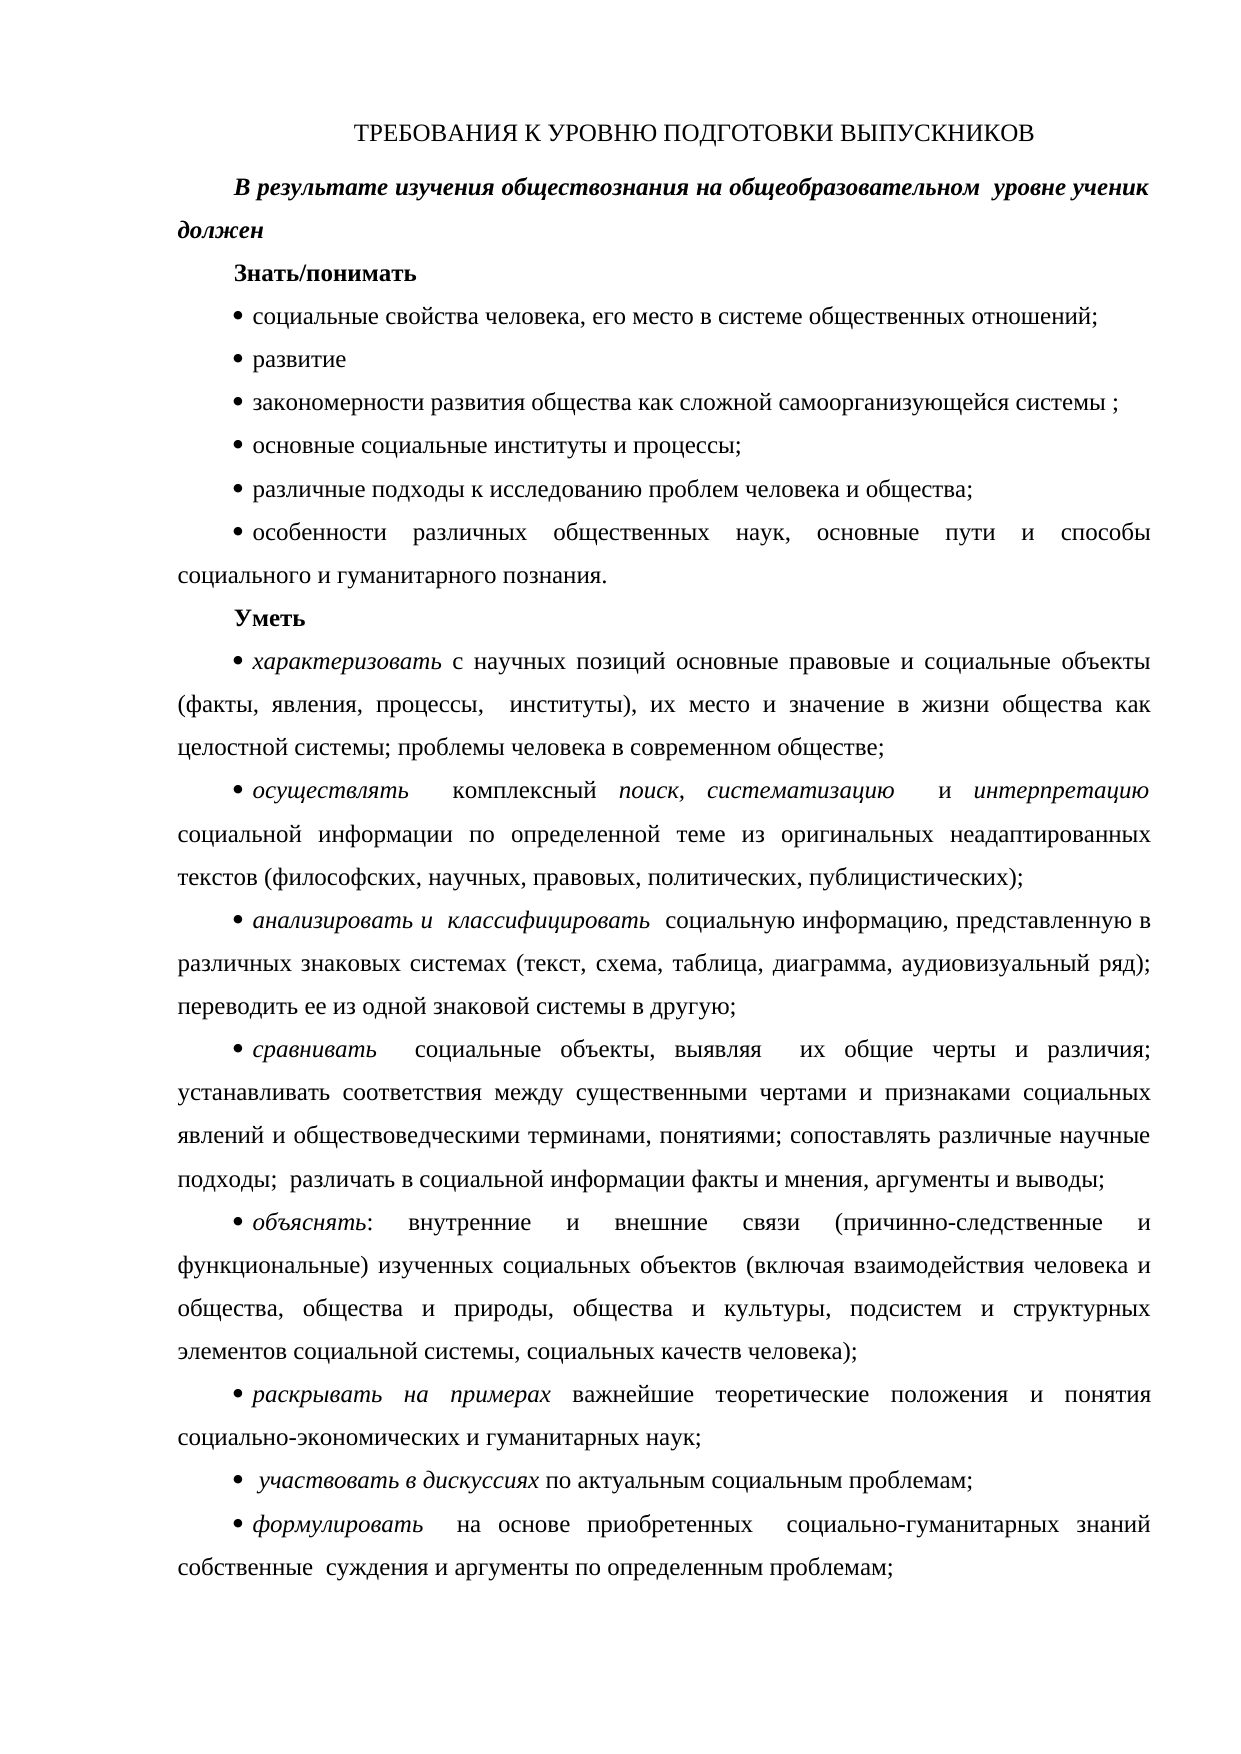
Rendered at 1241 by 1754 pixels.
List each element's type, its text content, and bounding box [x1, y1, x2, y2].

list особенности различных общественных наук, основные пути и способы социального и гуманитарного познания. [177, 517, 1152, 589]
list раскрывать на примерах важнейшие теоретические положения и понятия социально-экономических и гуманитарных наук; [177, 1379, 1152, 1451]
subtitle ТРЕБОВАНИЯ К УРОВНЮ ПОДГОТОВКИ ВЫПУСКНИКОВ [237, 118, 1152, 147]
list сравнивать социальные объекты, выявляя их общие черты и различия; устанавливать соответствия между существенными чертами и признаками социальных явлений и обществоведческими терминами, понятиями; сопоставлять различные научные подходы; различать в социальной информации факты и мнения, аргументы и выводы; [177, 1034, 1152, 1192]
list анализировать и классифицировать социальную информацию, представленную в различных знаковых системах (текст, схема, таблица, диаграмма, аудиовизуальный ряд); переводить ее из одной знаковой системы в другую; [177, 905, 1152, 1020]
text Знать/понимать [177, 258, 1152, 287]
text Уметь [177, 603, 1152, 632]
list формулировать на основе приобретенных социально-гуманитарных знаний собственные суждения и аргументы по определенным проблемам; [177, 1509, 1152, 1581]
list осуществлять комплексный поиск, систематизацию и интерпретацию социальной информации по определенной теме из оригинальных неадаптированных текстов (философских, научных, правовых, политических, публицистических); [177, 776, 1152, 891]
list объяснять: внутренние и внешние связи (причинно-следственные и функциональные) изученных социальных объектов (включая взаимодействия человека и общества, общества и природы, общества и культуры, подсистем и структурных элементов социальной системы, социальных качеств человека); [177, 1207, 1152, 1365]
list закономерности развития общества как сложной самоорганизующейся системы ; [177, 387, 1152, 416]
list социальные свойства человека, его место в системе общественных отношений; [177, 301, 1152, 330]
list развитие [177, 344, 1152, 373]
list основные социальные институты и процессы; [177, 431, 1152, 459]
text В результате изучения обществознания на общеобразовательном уровне ученик должен [177, 172, 1152, 244]
list различные подходы к исследованию проблем человека и общества; [177, 474, 1152, 502]
list участвовать в дискуссиях по актуальным социальным проблемам; [177, 1466, 1152, 1494]
list характеризовать с научных позиций основные правовые и социальные объекты (факты, явления, процессы, институты), их место и значение в жизни общества как целостной системы; проблемы человека в современном обществе; [177, 646, 1152, 761]
